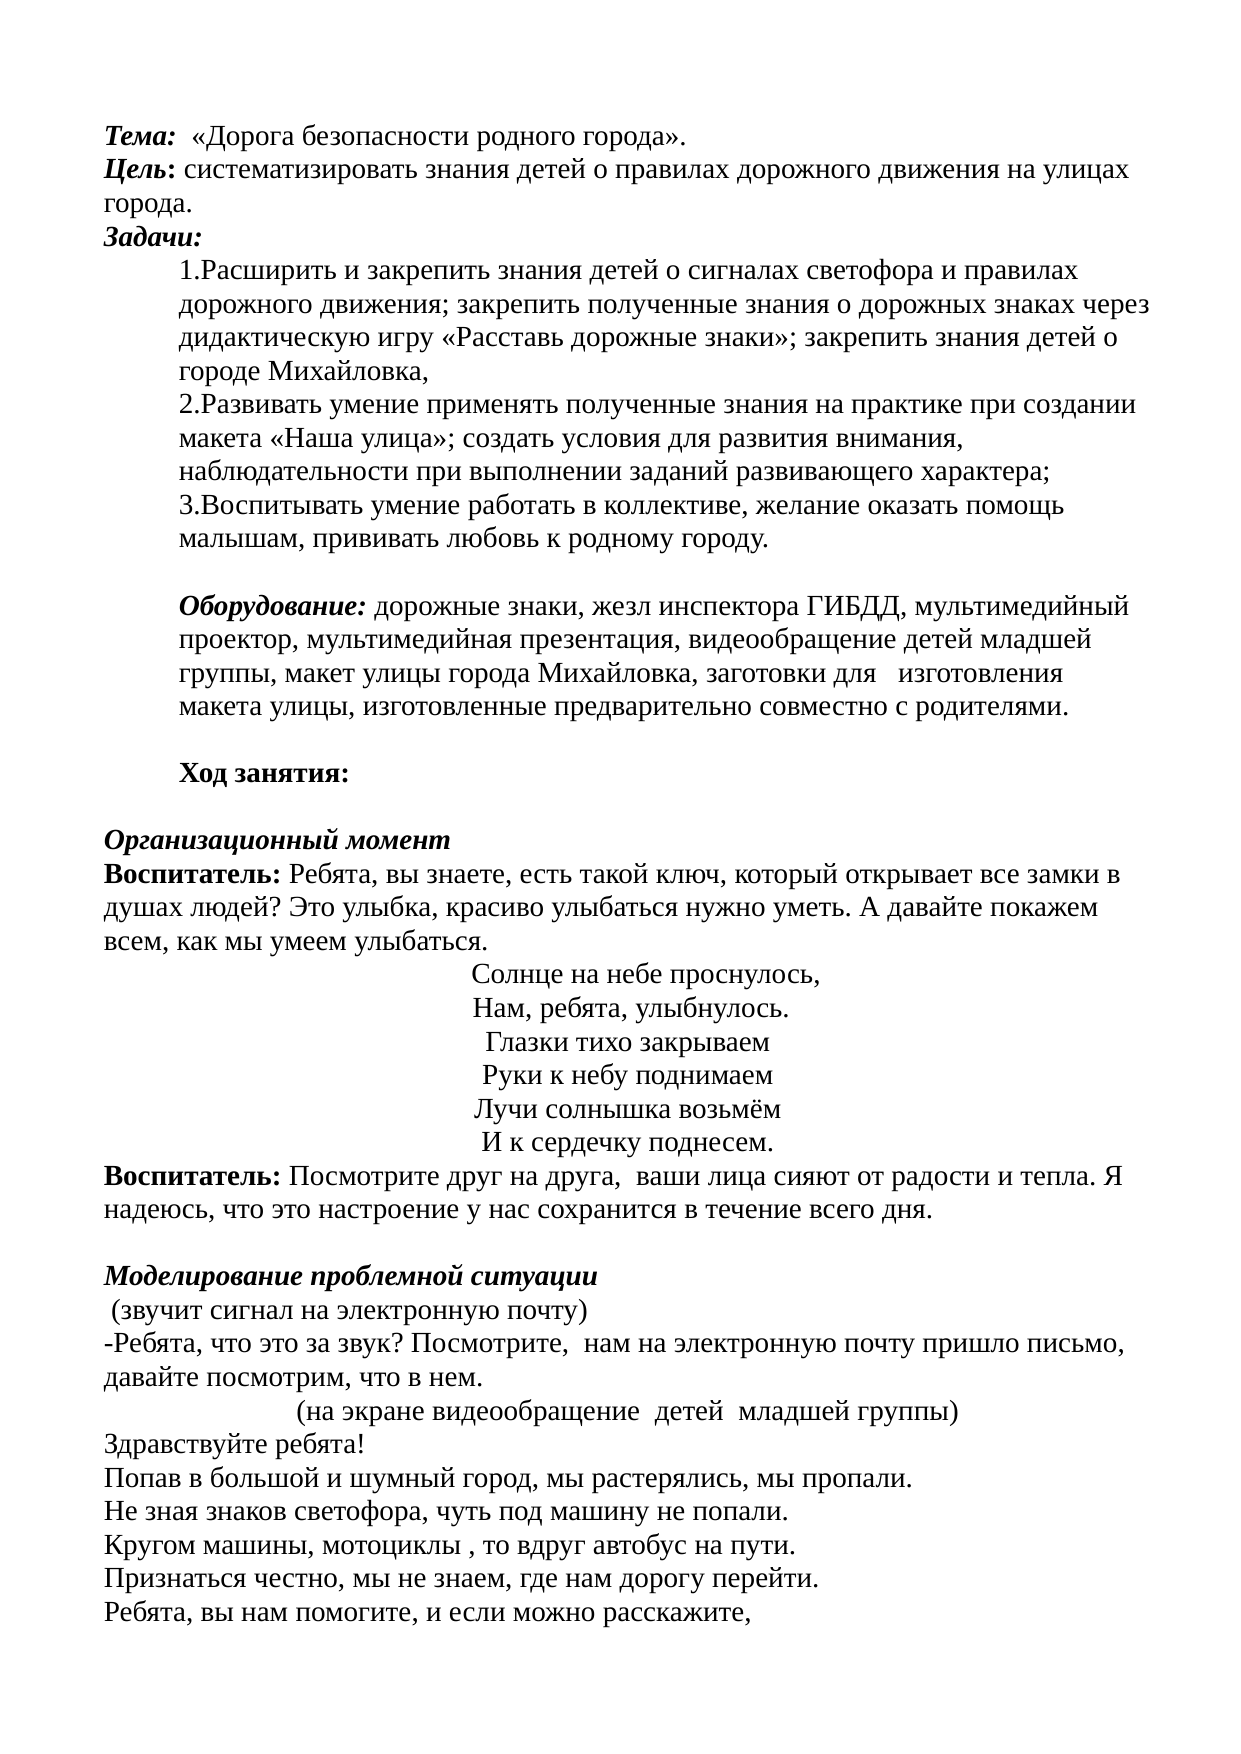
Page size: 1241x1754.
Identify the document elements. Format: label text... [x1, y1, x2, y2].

text Ход занятия: [178, 755, 1152, 789]
text Не зная знаков светофора, чуть под машину не попали. [103, 1493, 1152, 1527]
list Воспитывать умение работать в коллективе, желание оказать помощь малышам, прививать любовь к родному городу. [178, 487, 1152, 554]
text Моделирование проблемной ситуации [103, 1258, 1152, 1292]
text Здравствуйте ребята! [103, 1426, 1152, 1460]
text И к сердечку поднесем. [103, 1124, 1152, 1158]
text Лучи солнышка возьмём [103, 1091, 1152, 1124]
text -Ребята, что это за звук? Посмотрите, нам на электронную почту пришло письмо, давайте посмотрим, что в нем. [103, 1326, 1152, 1393]
text Солнце на небе проснулось, [103, 957, 1152, 990]
text Нам, ребята, улыбнулось. [103, 990, 1152, 1024]
text Глазки тихо закрываем [103, 1024, 1152, 1057]
text Попав в большой и шумный город, мы растерялись, мы пропали. [103, 1460, 1152, 1493]
list Расширить и закрепить знания детей о сигналах светофора и правилах дорожного движения; закрепить полученные знания о дорожных знаках через дидактическую игру «Расставь дорожные знаки»; закрепить знания детей о городе Михайловка, [178, 252, 1152, 386]
text (звучит сигнал на электронную почту) [103, 1292, 1152, 1326]
text Цель: систематизировать знания детей о правилах дорожного движения на улицах города. [103, 152, 1152, 219]
text Воспитатель: Посмотрите друг на друга, ваши лица сияют от радости и тепла. Я надеюсь, что это настроение у нас сохранится в течение всего дня. [103, 1158, 1152, 1225]
text Организационный момент Воспитатель: Ребята, вы знаете, есть такой ключ, который открывает все замки в душах людей? Это улыбка, красиво улыбаться нужно уметь. А давайте покажем всем, как мы умеем улыбаться. [103, 822, 1152, 957]
text Тема: «Дорога безопасности родного города». [103, 118, 1152, 152]
text Кругом машины, мотоциклы , то вдруг автобус на пути. [103, 1527, 1152, 1560]
list Развивать умение применять полученные знания на практике при создании макета «Наша улица»; создать условия для развития внимания, наблюдательности при выполнении заданий развивающего характера; [178, 386, 1152, 487]
text Руки к небу поднимаем [103, 1057, 1152, 1091]
text Задачи: [103, 219, 1152, 252]
text (на экране видеообращение детей младшей группы) [103, 1393, 1152, 1426]
text Оборудование: дорожные знаки, жезл инспектора ГИБДД, мультимедийный проектор, мультимедийная презентация, видеообращение детей младшей группы, макет улицы города Михайловка, заготовки для изготовления макета улицы, изготовленные предварительно совместно с родителями. [178, 588, 1152, 722]
text Признаться честно, мы не знаем, где нам дорогу перейти. [103, 1560, 1152, 1594]
text Ребята, вы нам помогите, и если можно расскажите, [103, 1594, 1152, 1627]
